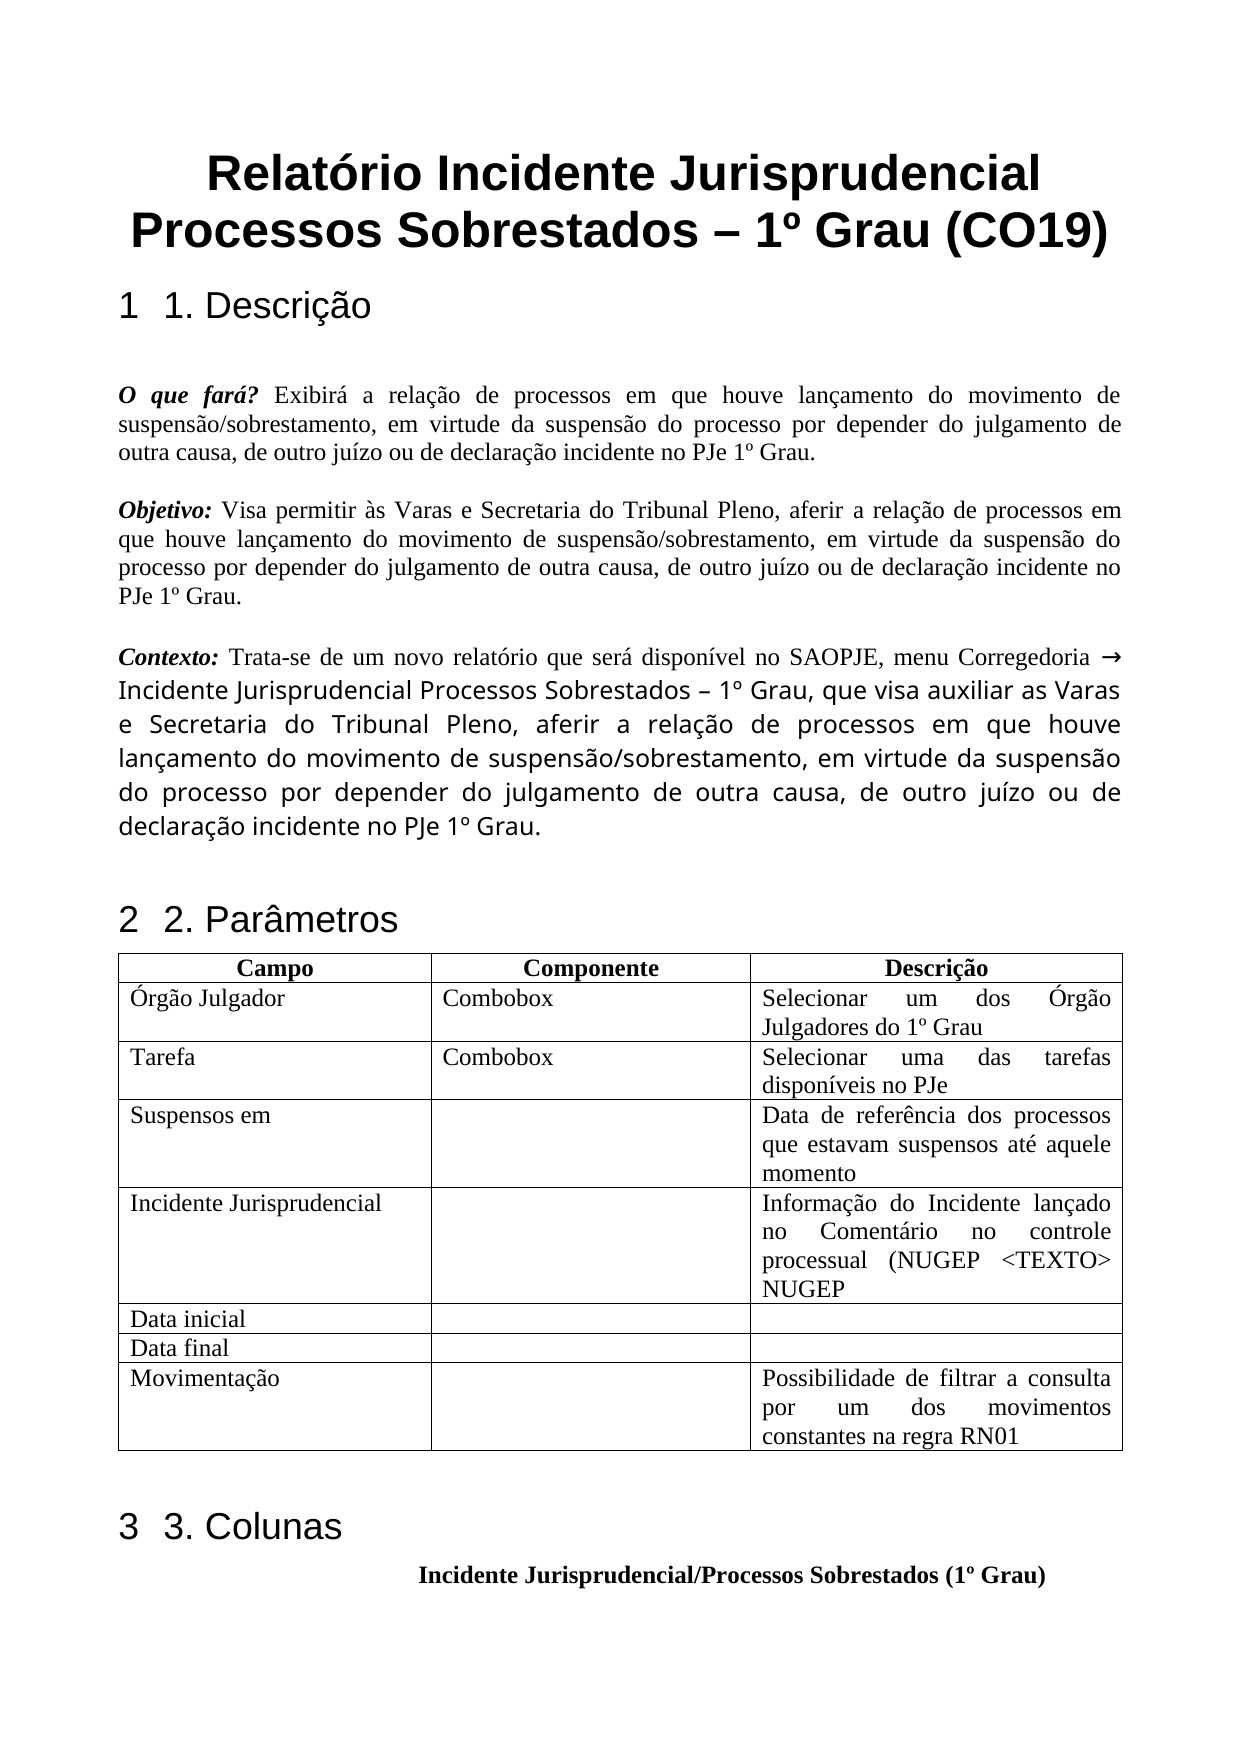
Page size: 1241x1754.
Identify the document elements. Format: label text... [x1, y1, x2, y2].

table_header Descrição [751, 954, 1122, 982]
text Incidente Jurisprudencial/Processos Sobrestados (1º Grau) [118, 1560, 1122, 1589]
table_cell [751, 1304, 1122, 1332]
table_cell Incidente Jurisprudencial [119, 1188, 431, 1303]
table_cell Data inicial [119, 1304, 431, 1332]
table_cell Informação do Incidente lançado no Comentário no controle processual (NUGEP <TEXTO> NUGEP [751, 1188, 1122, 1303]
table_cell Possibilidade de filtrar a consulta por um dos movimentos constantes na regra RN01 [751, 1363, 1122, 1449]
text Contexto: Trata-se de um novo relatório que será disponível no SAOPJE, menu Corregedoria → Incidente Jurisprudencial Processos Sobrestados – 1º Grau, que visa auxiliar as Varas e Secretaria do Tribunal Pleno, aferir a relação de processos em que houve lançamento do movimento de suspensão/sobrestamento, em virtude da suspensão do processo por depender do julgamento de outra causa, de outro juízo ou de declaração incidente no PJe 1º Grau. [118, 639, 1122, 843]
table_cell [751, 1334, 1122, 1362]
table_cell Suspensos em [119, 1100, 431, 1187]
table_cell Combobox [432, 983, 750, 1041]
table_header Componente [432, 954, 750, 982]
table_cell Combobox [432, 1042, 750, 1099]
subtitle 2. Parâmetros [118, 897, 1122, 940]
title Relatório Incidente Jurisprudencial Processos Sobrestados – 1º Grau (CO19) [118, 143, 1122, 258]
table_cell [432, 1363, 750, 1449]
table_cell [432, 1100, 750, 1187]
table_cell Data final [119, 1334, 431, 1362]
text O que fará? Exibirá a relação de processos em que houve lançamento do movimento de suspensão/sobrestamento, em virtude da suspensão do processo por depender do julgamento de outra causa, de outro juízo ou de declaração incidente no PJe 1º Grau. [118, 380, 1122, 466]
table_cell Data de referência dos processos que estavam suspensos até aquele momento [751, 1100, 1122, 1187]
table_cell Selecionar uma das tarefas disponíveis no PJe [751, 1042, 1122, 1099]
table_cell Movimentação [119, 1363, 431, 1449]
table_cell Órgão Julgador [119, 983, 431, 1041]
text Objetivo: Visa permitir às Varas e Secretaria do Tribunal Pleno, aferir a relação de processos em que houve lançamento do movimento de suspensão/sobrestamento, em virtude da suspensão do processo por depender do julgamento de outra causa, de outro juízo ou de declaração incidente no PJe 1º Grau. [118, 495, 1122, 610]
subtitle 3. Colunas [118, 1504, 1122, 1547]
table_header Campo [119, 954, 431, 982]
table_cell [432, 1304, 750, 1332]
table_cell Tarefa [119, 1042, 431, 1099]
table_cell Selecionar um dos Órgão Julgadores do 1º Grau [751, 983, 1122, 1041]
subtitle 1. Descrição [118, 283, 1122, 326]
table_cell [432, 1334, 750, 1362]
table_cell [432, 1188, 750, 1303]
